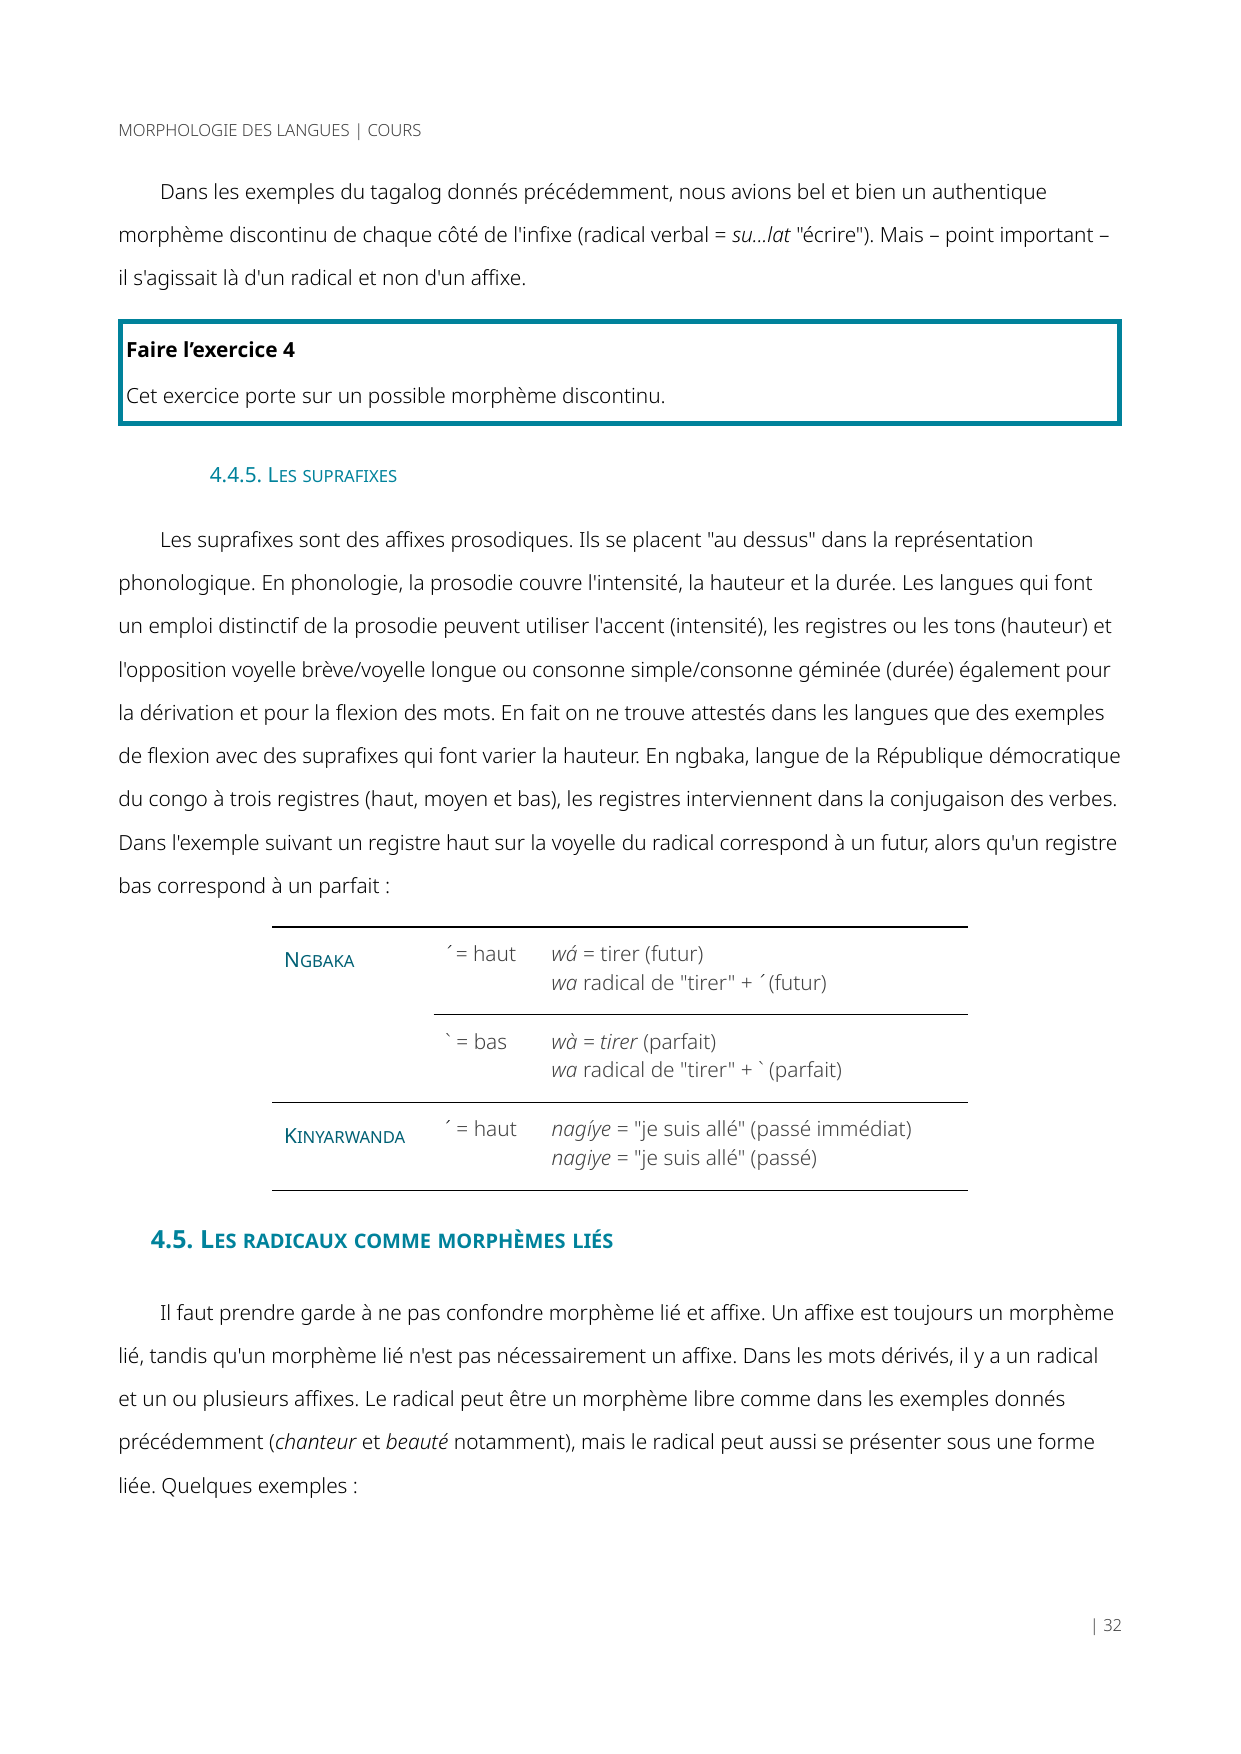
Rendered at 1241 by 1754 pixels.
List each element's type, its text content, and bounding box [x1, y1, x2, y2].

table_cell Kinyarwanda [272, 1103, 433, 1189]
table_cell ˊ = haut [434, 1103, 540, 1189]
table_cell wà = tirer (parfait) wa radical de "tirer" + ` (parfait) [540, 1015, 968, 1102]
subtitle Les radicaux comme morphèmes liés [148, 1218, 1093, 1258]
text Il faut prendre garde à ne pas confondre morphème lié et affixe. Un affixe est toujours un morphème lié, tandis qu'un morphème lié n'est pas nécessairement un affixe. Dans les mots dérivés, il y a un radical et un ou plusieurs affixes. Le radical peut être un morphème libre comme dans les exemples donnés précédemment (chanteur et beauté notamment), mais le radical peut aussi se présenter sous une forme liée. Quelques exemples : [118, 1298, 1122, 1499]
table_cell ` = bas [434, 1015, 540, 1102]
text Les suprafixes sont des affixes prosodiques. Ils se placent "au dessus" dans la représentation phonologique. En phonologie, la prosodie couvre l'intensité, la hauteur et la durée. Les langues qui font un emploi distinctif de la prosodie peuvent utiliser l'accent (intensité), les registres ou les tons (hauteur) et l'opposition voyelle brève/voyelle longue ou consonne simple/consonne géminée (durée) également pour la dérivation et pour la flexion des mots. En fait on ne trouve attestés dans les langues que des exemples de flexion avec des suprafixes qui font varier la hauteur. En ngbaka, langue de la République démocratique du congo à trois registres (haut, moyen et bas), les registres interviennent dans la conjugaison des verbes. Dans l'exemple suivant un registre haut sur la voyelle du radical correspond à un futur, alors qu'un registre bas correspond à un parfait : [118, 525, 1122, 899]
table_header Ngbaka [272, 928, 433, 1102]
text Dans les exemples du tagalog donnés précédemment, nous avions bel et bien un authentique morphème discontinu de chaque côté de l'infixe (radical verbal = su...lat "écrire"). Mais – point important – il s'agissait là d'un radical et non d'un affixe. [118, 177, 1122, 292]
text Faire l’exercice 4 [123, 324, 1117, 364]
subtitle Les suprafixes [207, 458, 1078, 492]
text Cet exercice porte sur un possible morphème discontinu. [123, 364, 1117, 421]
table_header wá = tirer (futur) wa radical de "tirer" + ˊ (futur) [540, 928, 968, 1014]
table_cell nagíye = "je suis allé" (passé immédiat) nagiye = "je suis allé" (passé) [540, 1103, 968, 1189]
table_header ˊ = haut [434, 928, 540, 1014]
